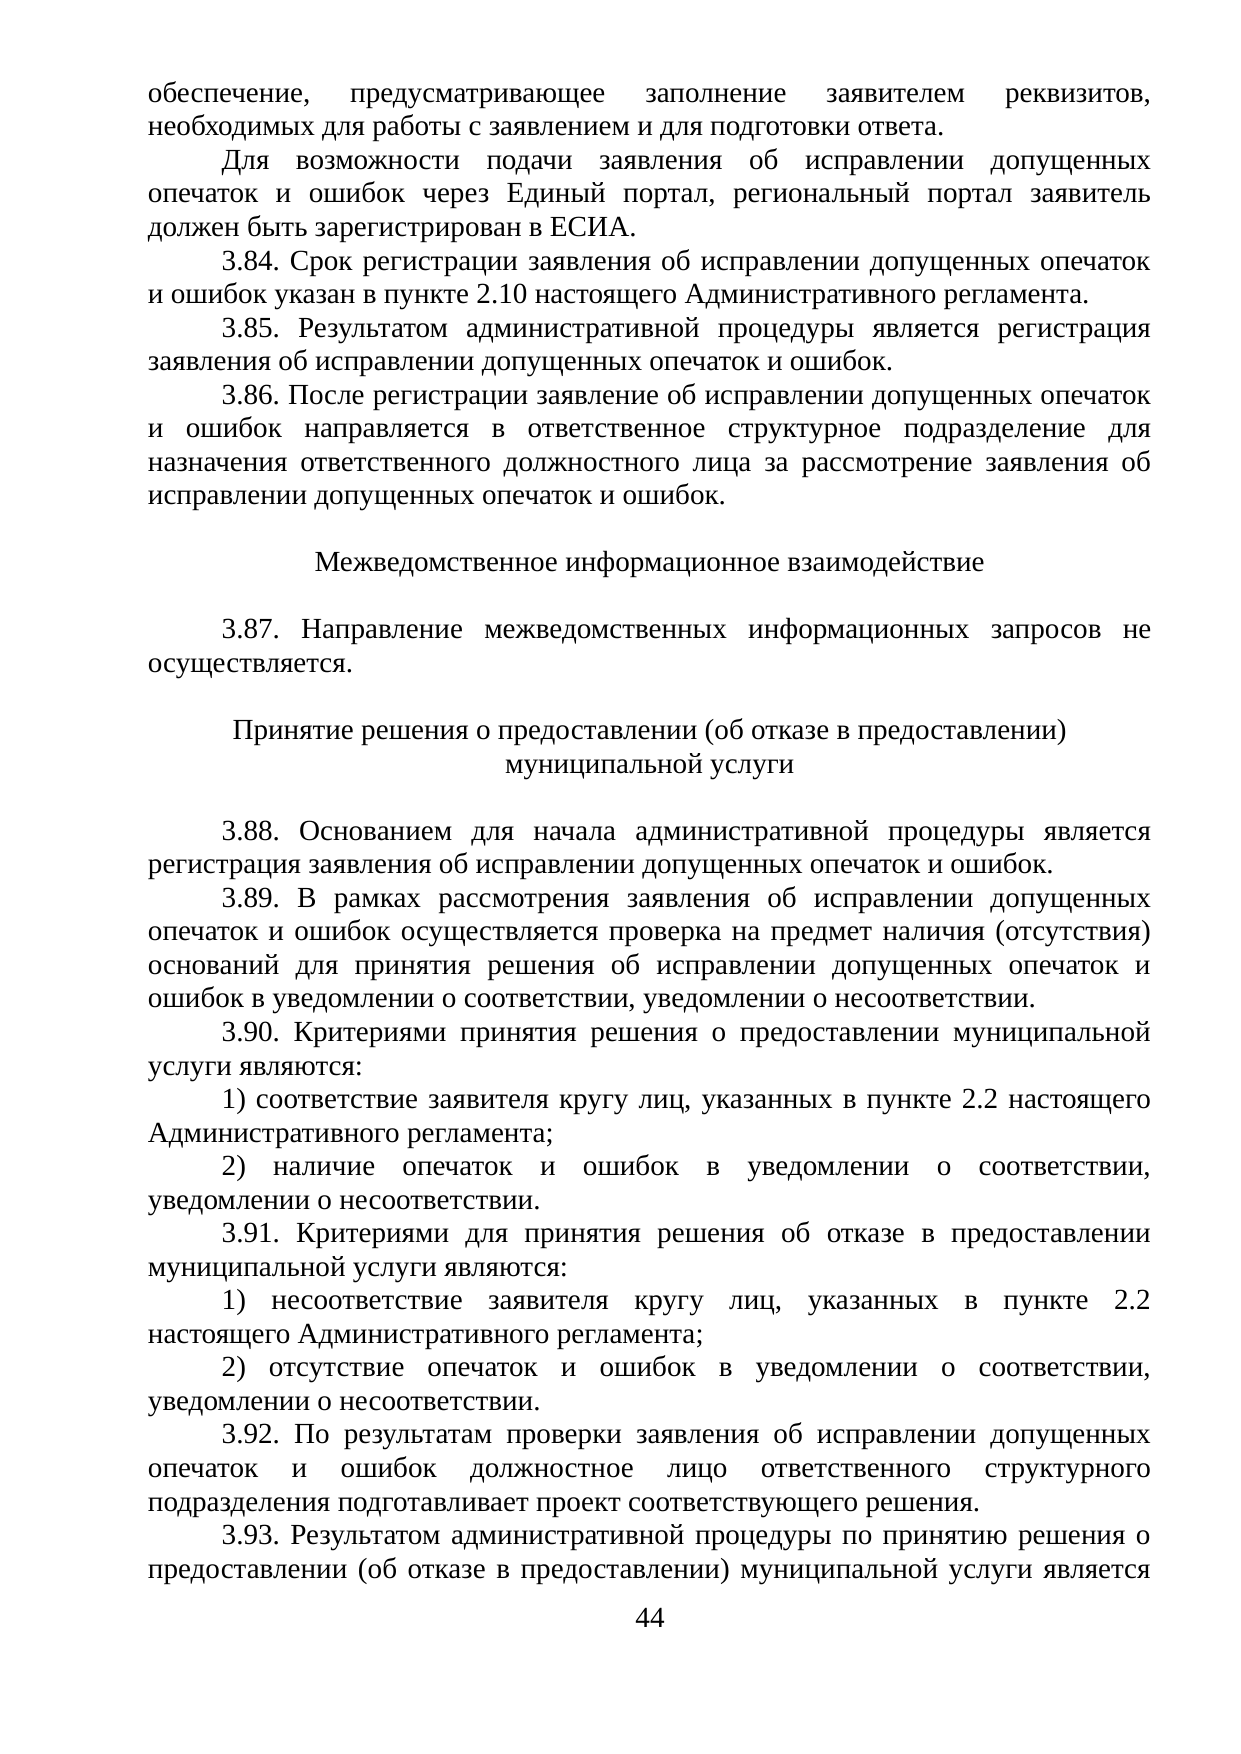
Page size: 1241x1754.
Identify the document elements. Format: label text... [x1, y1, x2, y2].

text 1) соответствие заявителя кругу лиц, указанных в пункте 2.2 настоящего Административного регламента; [148, 1081, 1152, 1148]
text Для возможности подачи заявления об исправлении допущенных опечаток и ошибок через Единый портал, региональный портал заявитель должен быть зарегистрирован в ЕСИА. [148, 142, 1152, 243]
text обеспечение, предусматривающее заполнение заявителем реквизитов, необходимых для работы с заявлением и для подготовки ответа. [148, 75, 1152, 142]
text 3.89. В рамках рассмотрения заявления об исправлении допущенных опечаток и ошибок осуществляется проверка на предмет наличия (отсутствия) оснований для принятия решения об исправлении допущенных опечаток и ошибок в уведомлении о соответствии, уведомлении о несоответствии. [148, 880, 1152, 1014]
text 3.92. По результатам проверки заявления об исправлении допущенных опечаток и ошибок должностное лицо ответственного структурного подразделения подготавливает проект соответствующего решения. [148, 1417, 1152, 1517]
text 3.88. Основанием для начала административной процедуры является регистрация заявления об исправлении допущенных опечаток и ошибок. [148, 813, 1152, 880]
text 3.90. Критериями принятия решения о предоставлении муниципальной услуги являются: [148, 1014, 1152, 1081]
text Принятие решения о предоставлении (об отказе в предоставлении) муниципальной услуги [148, 712, 1152, 779]
text 3.85. Результатом административной процедуры является регистрация заявления об исправлении допущенных опечаток и ошибок. [148, 310, 1152, 377]
text 1) несоответствие заявителя кругу лиц, указанных в пункте 2.2 настоящего Административного регламента; [148, 1282, 1152, 1349]
text Межведомственное информационное взаимодействие [148, 544, 1152, 578]
text 3.93. Результатом административной процедуры по принятию решения о предоставлении (об отказе в предоставлении) муниципальной услуги является [148, 1517, 1152, 1584]
text 3.87. Направление межведомственных информационных запросов не осуществляется. [148, 612, 1152, 679]
text 2) наличие опечаток и ошибок в уведомлении о соответствии, уведомлении о несоответствии. [148, 1148, 1152, 1215]
text 3.84. Срок регистрации заявления об исправлении допущенных опечаток и ошибок указан в пункте 2.10 настоящего Административного регламента. [148, 243, 1152, 310]
text 3.91. Критериями для принятия решения об отказе в предоставлении муниципальной услуги являются: [148, 1215, 1152, 1282]
text 2) отсутствие опечаток и ошибок в уведомлении о соответствии, уведомлении о несоответствии. [148, 1349, 1152, 1417]
text 3.86. После регистрации заявление об исправлении допущенных опечаток и ошибок направляется в ответственное структурное подразделение для назначения ответственного должностного лица за рассмотрение заявления об исправлении допущенных опечаток и ошибок. [148, 377, 1152, 511]
